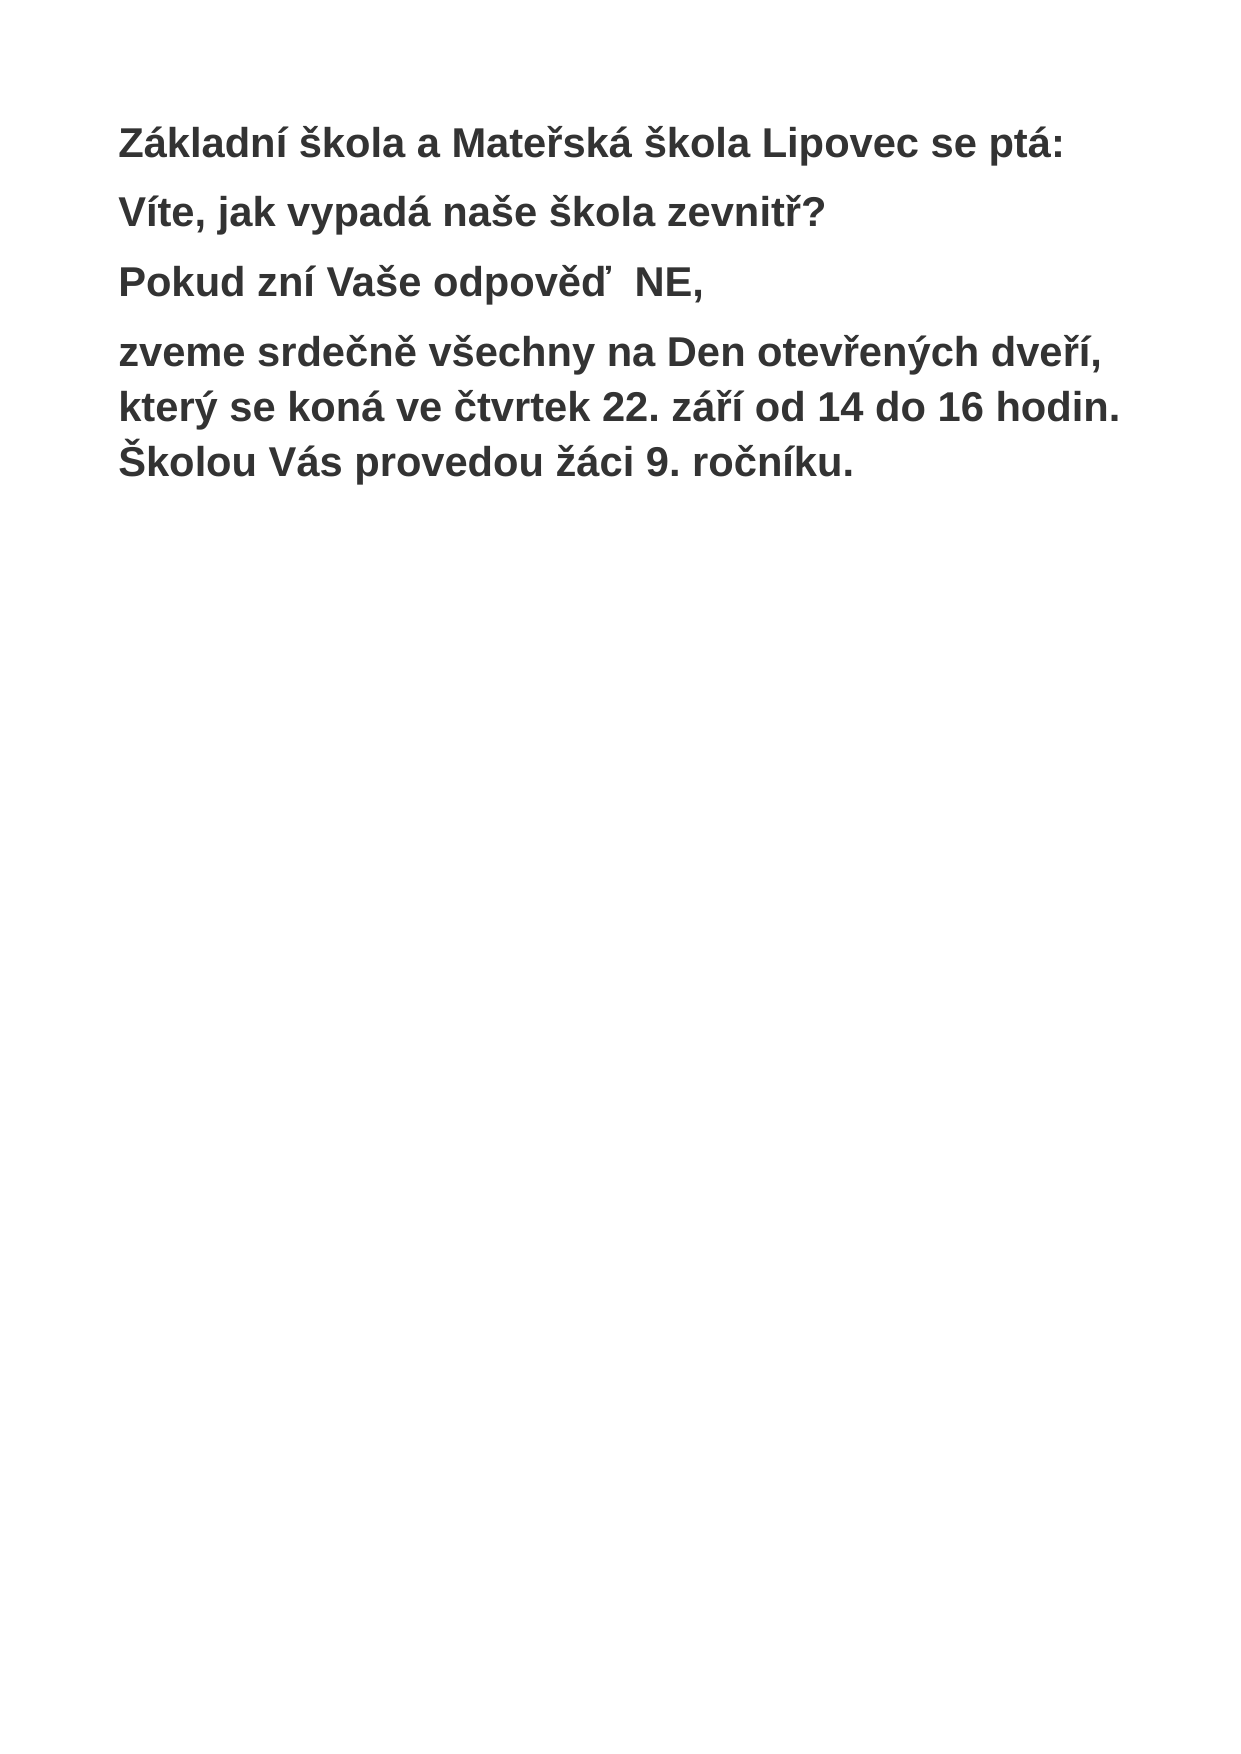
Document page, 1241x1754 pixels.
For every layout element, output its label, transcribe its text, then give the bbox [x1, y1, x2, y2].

text Pokud zní Vaše odpověď NE, [118, 257, 1122, 305]
text Základní škola a Mateřská škola Lipovec se ptá: [118, 118, 1122, 166]
text zveme srdečně všechny na Den otevřených dveří, který se koná ve čtvrtek 22. září od 14 do 16 hodin. Školou Vás provedou žáci 9. ročníku. [118, 327, 1122, 485]
text Víte, jak vypadá naše škola zevnitř? [118, 188, 1122, 236]
